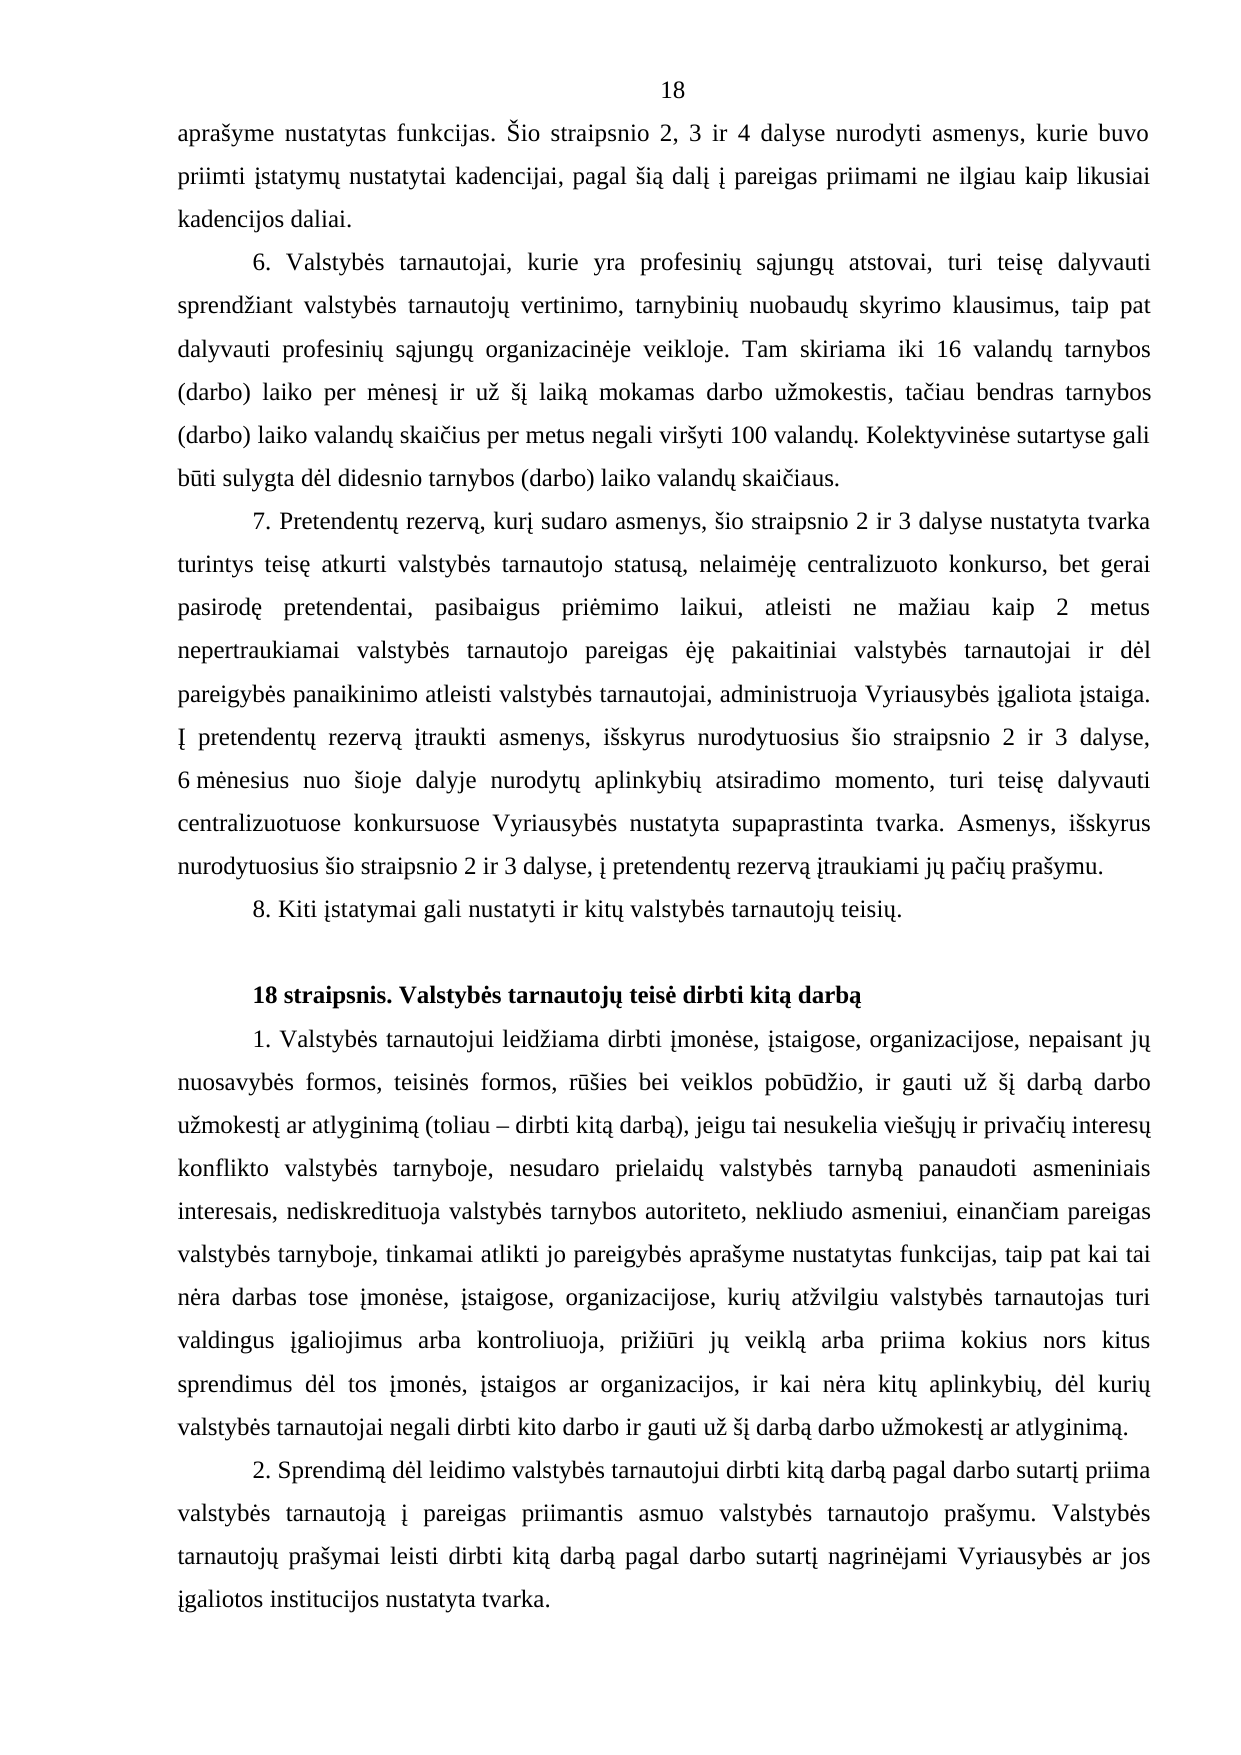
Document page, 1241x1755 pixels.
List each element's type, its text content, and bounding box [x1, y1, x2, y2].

text 6. Valstybės tarnautojai, kurie yra profesinių sąjungų atstovai, turi teisę dalyvauti sprendžiant valstybės tarnautojų vertinimo, tarnybinių nuobaudų skyrimo klausimus, taip pat dalyvauti profesinių sąjungų organizacinėje veikloje. Tam skiriama iki 16 valandų tarnybos (darbo) laiko per mėnesį ir už šį laiką mokamas darbo užmokestis, tačiau bendras tarnybos (darbo) laiko valandų skaičius per metus negali viršyti 100 valandų. Kolektyvinėse sutartyse gali būti sulygta dėl didesnio tarnybos (darbo) laiko valandų skaičiaus. [177, 247, 1152, 492]
text 1. Valstybės tarnautojui leidžiama dirbti įmonėse, įstaigose, organizacijose, nepaisant jų nuosavybės formos, teisinės formos, rūšies bei veiklos pobūdžio, ir gauti už šį darbą darbo užmokestį ar atlyginimą (toliau – dirbti kitą darbą), jeigu tai nesukelia viešųjų ir privačių interesų konflikto valstybės tarnyboje, nesudaro prielaidų valstybės tarnybą panaudoti asmeniniais interesais, nediskredituoja valstybės tarnybos autoriteto, nekliudo asmeniui, einančiam pareigas valstybės tarnyboje, tinkamai atlikti jo pareigybės aprašyme nustatytas funkcijas, taip pat kai tai nėra darbas tose įmonėse, įstaigose, organizacijose, kurių atžvilgiu valstybės tarnautojas turi valdingus įgaliojimus arba kontroliuoja, prižiūri jų veiklą arba priima kokius nors kitus sprendimus dėl tos įmonės, įstaigos ar organizacijos, ir kai nėra kitų aplinkybių, dėl kurių valstybės tarnautojai negali dirbti kito darbo ir gauti už šį darbą darbo užmokestį ar atlyginimą. [177, 1024, 1152, 1441]
text 18 straipsnis. Valstybės tarnautojų teisė dirbti kitą darbą [177, 981, 1152, 1009]
text 7. Pretendentų rezervą, kurį sudaro asmenys, šio straipsnio 2 ir 3 dalyse nustatyta tvarka turintys teisę atkurti valstybės tarnautojo statusą, nelaimėję centralizuoto konkurso, bet gerai pasirodę pretendentai, pasibaigus priėmimo laikui, atleisti ne mažiau kaip 2 metus nepertraukiamai valstybės tarnautojo pareigas ėję pakaitiniai valstybės tarnautojai ir dėl pareigybės panaikinimo atleisti valstybės tarnautojai, administruoja Vyriausybės įgaliota įstaiga. Į pretendentų rezervą įtraukti asmenys, išskyrus nurodytuosius šio straipsnio 2 ir 3 dalyse, 6 mėnesius nuo šioje dalyje nurodytų aplinkybių atsiradimo momento, turi teisę dalyvauti centralizuotuose konkursuose Vyriausybės nustatyta supaprastinta tvarka. Asmenys, išskyrus nurodytuosius šio straipsnio 2 ir 3 dalyse, į pretendentų rezervą įtraukiami jų pačių prašymu. [177, 506, 1152, 880]
text 2. Sprendimą dėl leidimo valstybės tarnautojui dirbti kitą darbą pagal darbo sutartį priima valstybės tarnautoją į pareigas priimantis asmuo valstybės tarnautojo prašymu. Valstybės tarnautojų prašymai leisti dirbti kitą darbą pagal darbo sutartį nagrinėjami Vyriausybės ar jos įgaliotos institucijos nustatyta tvarka. [177, 1455, 1152, 1613]
text 8. Kiti įstatymai gali nustatyti ir kitų valstybės tarnautojų teisių. [177, 894, 1152, 923]
text aprašyme nustatytas funkcijas. Šio straipsnio 2, 3 ir 4 dalyse nurodyti asmenys, kurie buvo priimti įstatymų nustatytai kadencijai, pagal šią dalį į pareigas priimami ne ilgiau kaip likusiai kadencijos daliai. [177, 118, 1152, 233]
